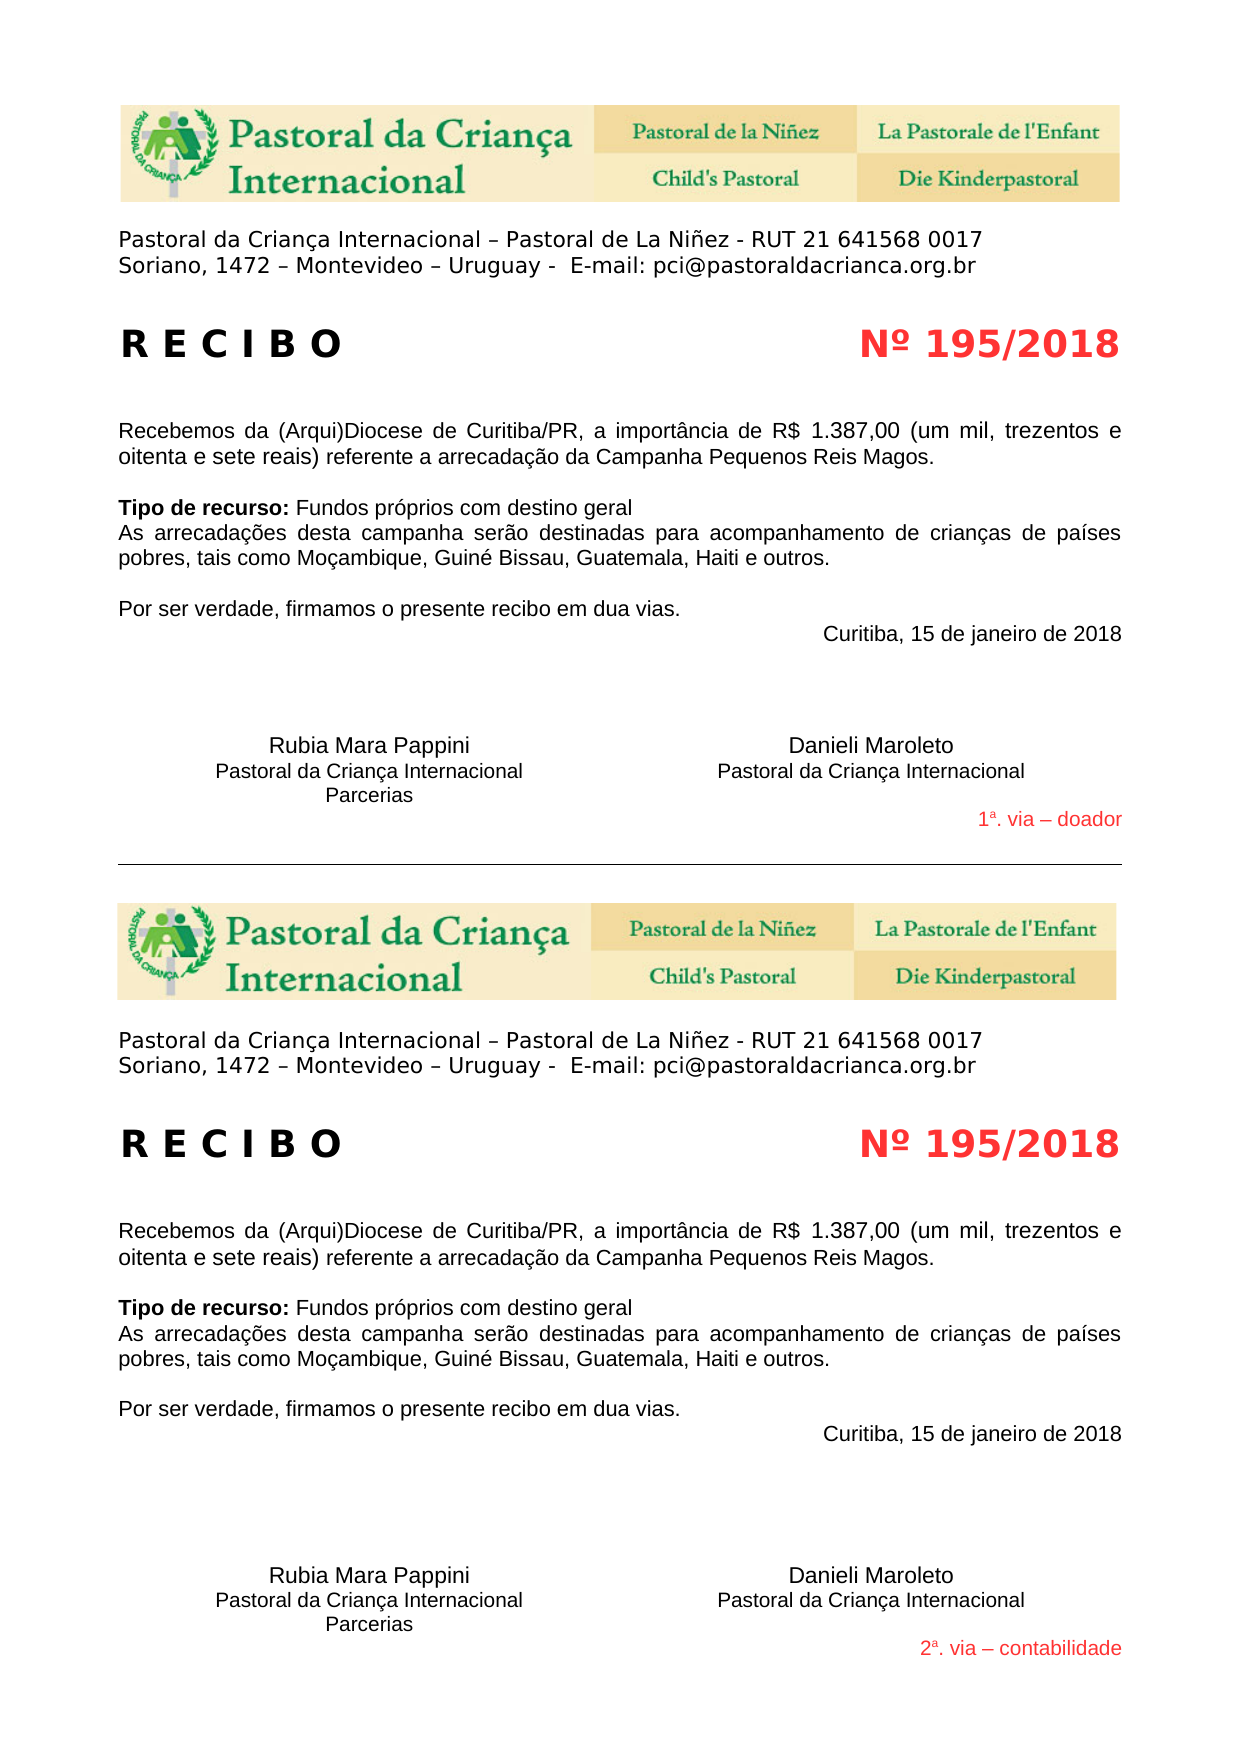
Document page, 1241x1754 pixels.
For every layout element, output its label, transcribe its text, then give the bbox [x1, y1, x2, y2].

text Recebemos da (Arqui)Diocese de Curitiba/PR, a importância de R$ 1.387,00 (um mil, trezentos e oitenta e sete reais) referente a arrecadação da Campanha Pequenos Reis Magos. [118, 417, 1122, 470]
text R E C I B O Nº 195/2018 [118, 1123, 1122, 1166]
text Soriano, 1472 – Montevideo – Uruguay - E-mail: pci@pastoraldacrianca.org.br [118, 1053, 1122, 1079]
text Tipo de recurso: Fundos próprios com destino geral [118, 1295, 1122, 1321]
text R E C I B O Nº 195/2018 [118, 322, 1122, 366]
table_header Rubia Mara Pappini Pastoral da Criança Internacional Parcerias [118, 733, 620, 807]
text Pastoral da Criança Internacional – Pastoral de La Niñez - RUT 21 641568 0017 [118, 1028, 1122, 1053]
text Curitiba, 15 de janeiro de 2018 [118, 1421, 1122, 1447]
text As arrecadações desta campanha serão destinadas para acompanhamento de crianças de países pobres, tais como Moçambique, Guiné Bissau, Guatemala, Haiti e outros. [118, 520, 1122, 571]
picture [120, 105, 1120, 202]
text Soriano, 1472 – Montevideo – Uruguay - E-mail: pci@pastoraldacrianca.org.br [118, 253, 1122, 279]
text Pastoral da Criança Internacional – Pastoral de La Niñez - RUT 21 641568 0017 [118, 228, 1122, 253]
table_header Danieli Maroleto Pastoral da Criança Internacional [620, 733, 1122, 807]
text 2a. via – contabilidade [118, 1636, 1122, 1660]
text Curitiba, 15 de janeiro de 2018 [118, 621, 1122, 646]
text Por ser verdade, firmamos o presente recibo em dua vias. [118, 1396, 1122, 1421]
table_header Danieli Maroleto Pastoral da Criança Internacional [620, 1562, 1122, 1636]
text As arrecadações desta campanha serão destinadas para acompanhamento de crianças de países pobres, tais como Moçambique, Guiné Bissau, Guatemala, Haiti e outros. [118, 1321, 1122, 1371]
text Tipo de recurso: Fundos próprios com destino geral [118, 495, 1122, 520]
table_header Rubia Mara Pappini Pastoral da Criança Internacional Parcerias [118, 1562, 620, 1636]
text Por ser verdade, firmamos o presente recibo em dua vias. [118, 596, 1122, 621]
text 1a. via – doador [118, 807, 1122, 831]
text Recebemos da (Arqui)Diocese de Curitiba/PR, a importância de R$ 1.387,00 (um mil, trezentos e oitenta e sete reais) referente a arrecadação da Campanha Pequenos Reis Magos. [118, 1217, 1122, 1270]
picture [117, 903, 1117, 1000]
